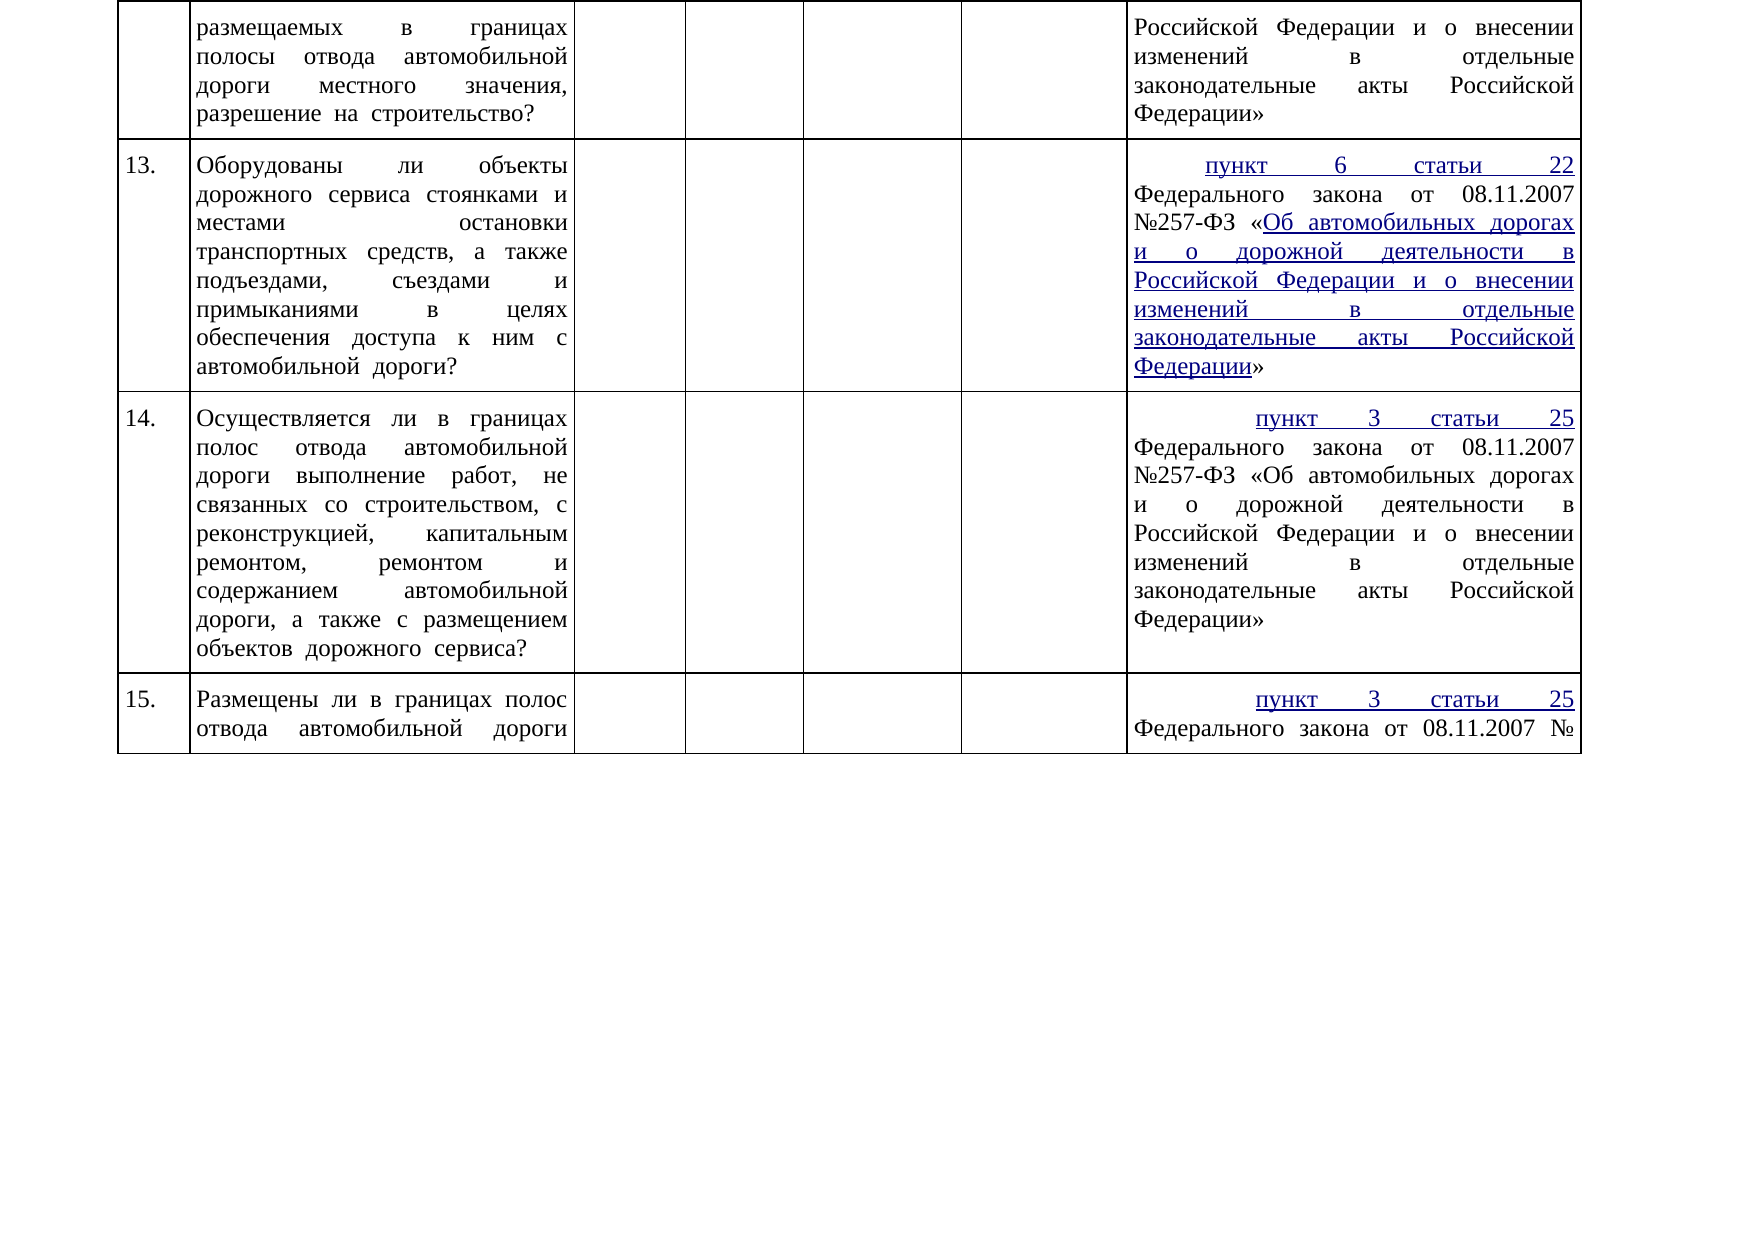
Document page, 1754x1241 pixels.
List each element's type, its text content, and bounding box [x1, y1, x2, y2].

table_cell [686, 2, 803, 138]
table_cell [962, 2, 1126, 138]
table_cell [1582, 672, 1595, 752]
table_cell пункт 3 статьи 25 Федерального закона от 08.11.2007 №257-ФЗ «Об автомобильных дорогах и о дорожной деятельности в Российской Федерации и о внесении изменений в отдельные законодательные акты Российской Федерации» [1128, 392, 1580, 672]
table_cell [1582, 0, 1595, 138]
table_cell [119, 2, 189, 138]
table_cell [1582, 391, 1595, 672]
table_cell [1609, 672, 1616, 752]
table_cell [1609, 391, 1616, 672]
table_cell [575, 140, 685, 391]
table_cell Оборудованы ли объекты дорожного сервиса стоянками и местами остановки транспортных средств, а также подъездами, съездами и примыканиями в целях обеспечения доступа к ним с автомобильной дороги? [191, 140, 574, 391]
table_cell размещаемых в границах полосы отвода автомобильной дороги местного значения, разрешение на строительство? [191, 2, 574, 138]
table_cell [1582, 138, 1595, 391]
table_cell [962, 140, 1126, 391]
table_cell [1609, 138, 1616, 391]
table_cell 15. [119, 674, 189, 752]
table_cell [962, 674, 1126, 752]
table_cell [575, 392, 685, 672]
table_cell [804, 392, 961, 672]
table_cell пункт 3 статьи 25 Федерального закона от 08.11.2007 № [1128, 674, 1580, 752]
table_cell [1595, 138, 1608, 391]
table_cell [1609, 0, 1616, 138]
table_cell [1595, 672, 1608, 752]
table_cell [575, 2, 685, 138]
table_cell [1595, 391, 1608, 672]
table_cell Размещены ли в границах полос отвода автомобильной дороги [191, 674, 574, 752]
table_cell [962, 392, 1126, 672]
table_cell [1595, 0, 1608, 138]
table_cell 14. [119, 392, 189, 672]
table_cell [575, 674, 685, 752]
table_cell [804, 140, 961, 391]
table_cell пункт 6 статьи 22 Федерального закона от 08.11.2007 №257-ФЗ «Об автомобильных дорогах и о дорожной деятельности в Российской Федерации и о внесении изменений в отдельные законодательные акты Российской Федерации» [1128, 140, 1580, 391]
table_cell [686, 392, 803, 672]
table_cell [804, 2, 961, 138]
table_cell [686, 140, 803, 391]
table_cell Осуществляется ли в границах полос отвода автомобильной дороги выполнение работ, не связанных со строительством, с реконструкцией, капитальным ремонтом, ремонтом и содержанием автомобильной дороги, а также с размещением объектов дорожного сервиса? [191, 392, 574, 672]
table_cell Российской Федерации и о внесении изменений в отдельные законодательные акты Российской Федерации» [1128, 2, 1580, 138]
table_cell [686, 674, 803, 752]
table_cell 13. [119, 140, 189, 391]
table_cell [804, 674, 961, 752]
